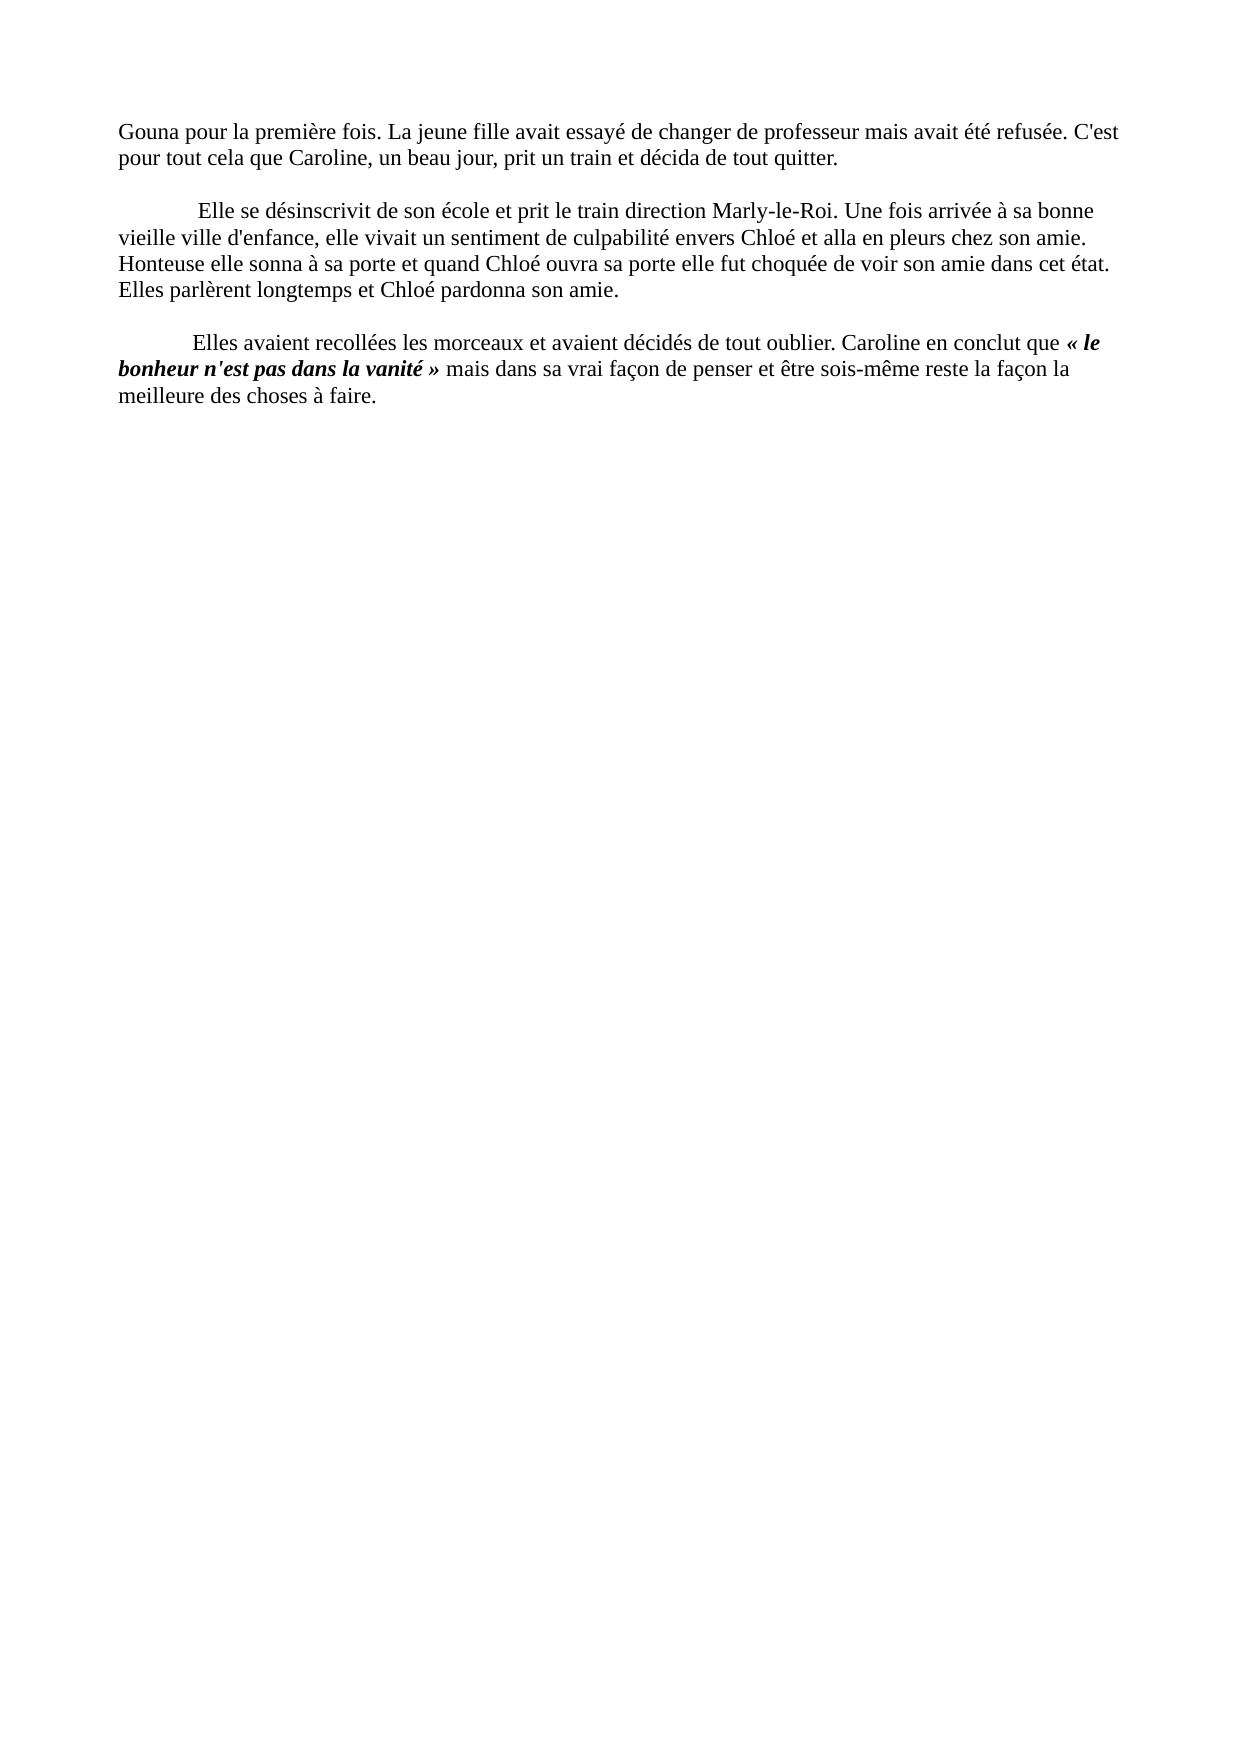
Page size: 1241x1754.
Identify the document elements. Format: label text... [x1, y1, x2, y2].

text Gouna pour la première fois. La jeune fille avait essayé de changer de professeur mais avait été refusée. C'est pour tout cela que Caroline, un beau jour, prit un train et décida de tout quitter. [118, 118, 1122, 171]
text Elle se désinscrivit de son école et prit le train direction Marly-le-Roi. Une fois arrivée à sa bonne vieille ville d'enfance, elle vivait un sentiment de culpabilité envers Chloé et alla en pleurs chez son amie. Honteuse elle sonna à sa porte et quand Chloé ouvra sa porte elle fut choquée de voir son amie dans cet état. Elles parlèrent longtemps et Chloé pardonna son amie. [118, 197, 1122, 303]
text Elles avaient recollées les morceaux et avaient décidés de tout oublier. Caroline en conclut que « le bonheur n'est pas dans la vanité » mais dans sa vrai façon de penser et être sois-même reste la façon la meilleure des choses à faire. [118, 329, 1122, 408]
